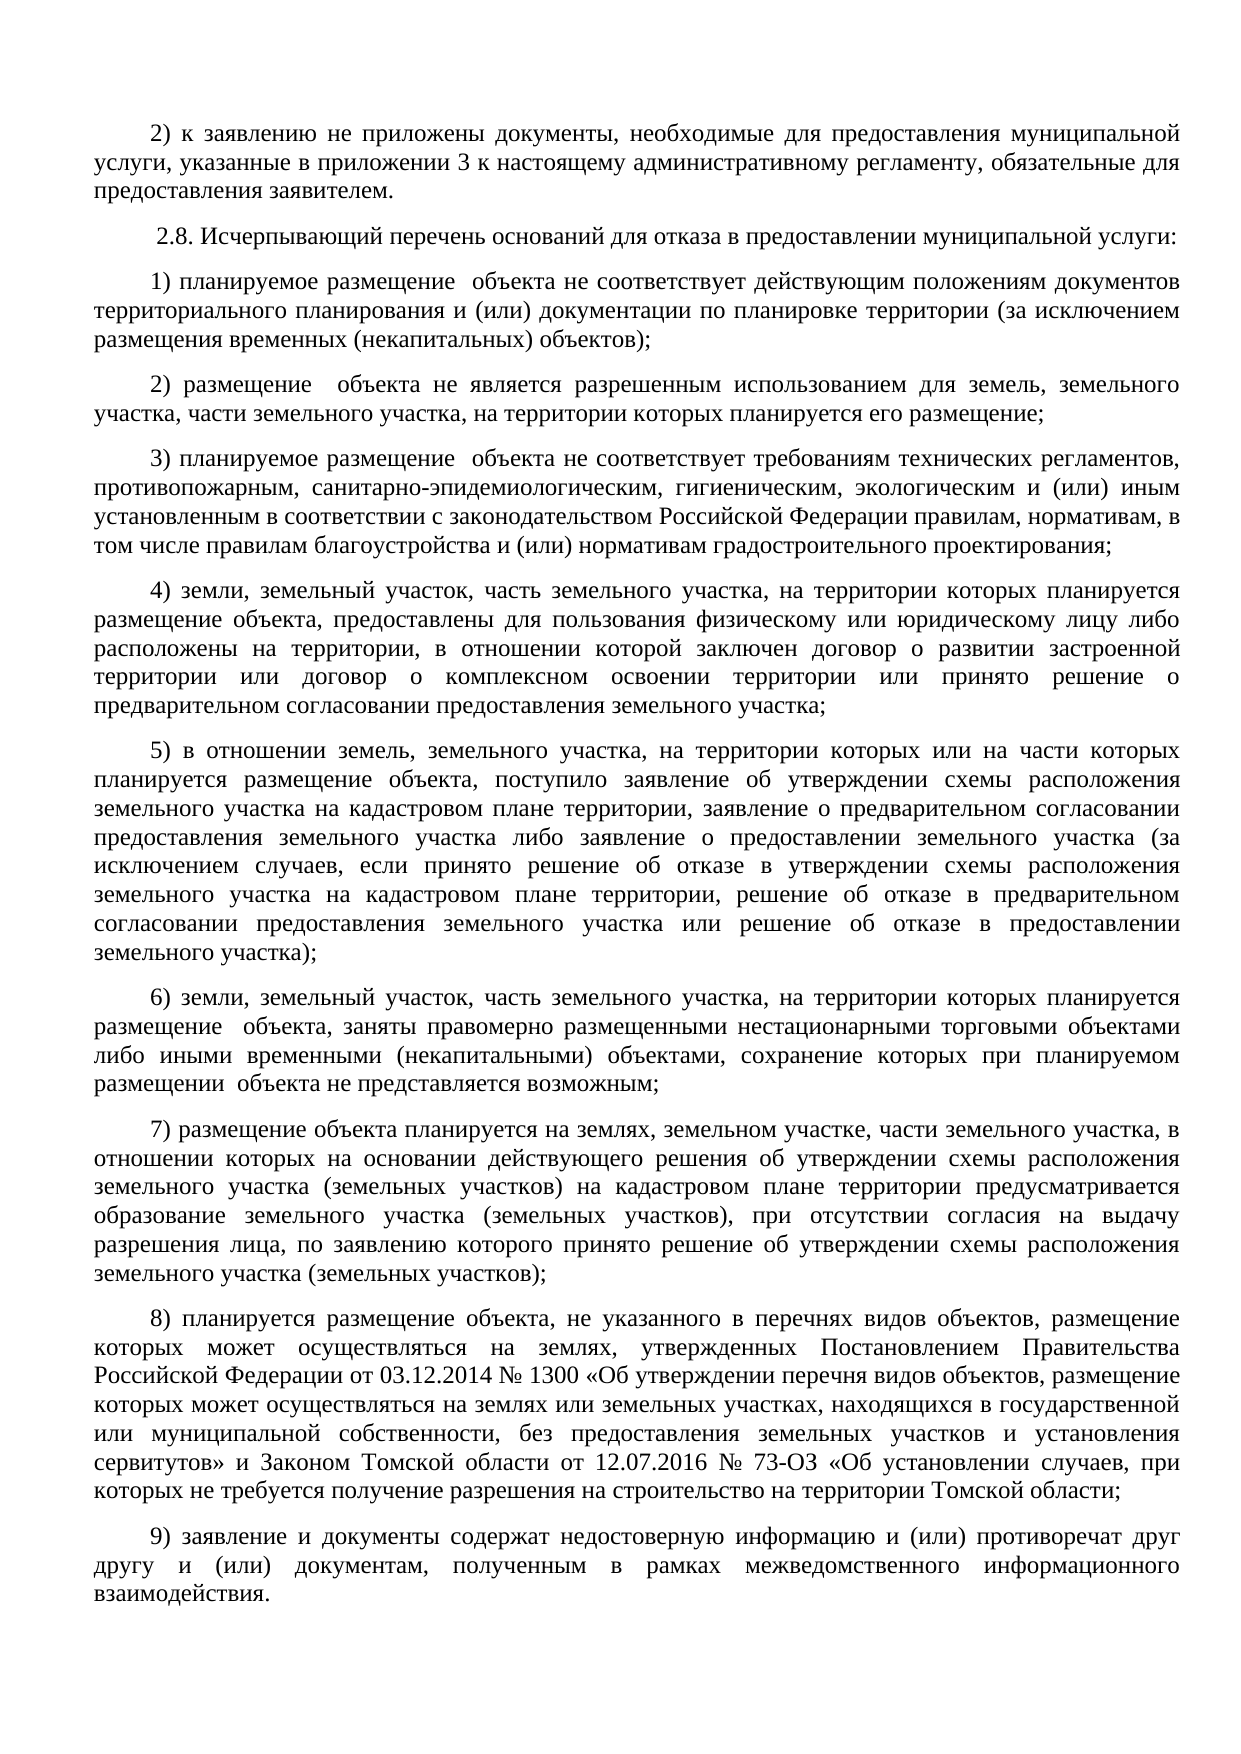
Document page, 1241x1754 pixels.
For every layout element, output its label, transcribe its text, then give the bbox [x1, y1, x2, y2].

text 2) к заявлению не приложены документы, необходимые для предоставления муниципальной услуги, указанные в приложении 3 к настоящему административному регламенту, обязательные для предоставления заявителем. [94, 118, 1181, 204]
text 8) планируется размещение объекта, не указанного в перечнях видов объектов, размещение которых может осуществляться на землях, утвержденных Постановлением Правительства Российской Федерации от 03.12.2014 № 1300 «Об утверждении перечня видов объектов, размещение которых может осуществляться на землях или земельных участках, находящихся в государственной или муниципальной собственности, без предоставления земельных участков и установления сервитутов» и Законом Томской области от 12.07.2016 № 73-ОЗ «Об установлении случаев, при которых не требуется получение разрешения на строительство на территории Томской области; [94, 1303, 1181, 1504]
text 5) в отношении земель, земельного участка, на территории которых или на части которых планируется размещение объекта, поступило заявление об утверждении схемы расположения земельного участка на кадастровом плане территории, заявление о предварительном согласовании предоставления земельного участка либо заявление о предоставлении земельного участка (за исключением случаев, если принято решение об отказе в утверждении схемы расположения земельного участка на кадастровом плане территории, решение об отказе в предварительном согласовании предоставления земельного участка или решение об отказе в предоставлении земельного участка); [94, 736, 1181, 966]
text 4) земли, земельный участок, часть земельного участка, на территории которых планируется размещение объекта, предоставлены для пользования физическому или юридическому лицу либо расположены на территории, в отношении которой заключен договор о развитии застроенной территории или договор о комплексном освоении территории или принято решение о предварительном согласовании предоставления земельного участка; [94, 575, 1181, 719]
text 9) заявление и документы содержат недостоверную информацию и (или) противоречат друг другу и (или) документам, полученным в рамках межведомственного информационного взаимодействия. [94, 1521, 1181, 1607]
text 1) планируемое размещение объекта не соответствует действующим положениям документов территориального планирования и (или) документации по планировке территории (за исключением размещения временных (некапитальных) объектов); [94, 266, 1181, 353]
text 2) размещение объекта не является разрешенным использованием для земель, земельного участка, части земельного участка, на территории которых планируется его размещение; [94, 369, 1181, 427]
text 6) земли, земельный участок, часть земельного участка, на территории которых планируется размещение объекта, заняты правомерно размещенными нестационарными торговыми объектами либо иными временными (некапитальными) объектами, сохранение которых при планируемом размещении объекта не представляется возможным; [94, 982, 1181, 1097]
text 7) размещение объекта планируется на землях, земельном участке, части земельного участка, в отношении которых на основании действующего решения об утверждении схемы расположения земельного участка (земельных участков) на кадастровом плане территории предусматривается образование земельного участка (земельных участков), при отсутствии согласия на выдачу разрешения лица, по заявлению которого принято решение об утверждении схемы расположения земельного участка (земельных участков); [94, 1114, 1181, 1286]
text 3) планируемое размещение объекта не соответствует требованиям технических регламентов, противопожарным, санитарно-эпидемиологическим, гигиеническим, экологическим и (или) иным установленным в соответствии с законодательством Российской Федерации правилам, нормативам, в том числе правилам благоустройства и (или) нормативам градостроительного проектирования; [94, 443, 1181, 558]
text 2.8. Исчерпывающий перечень оснований для отказа в предоставлении муниципальной услуги: [94, 221, 1181, 250]
